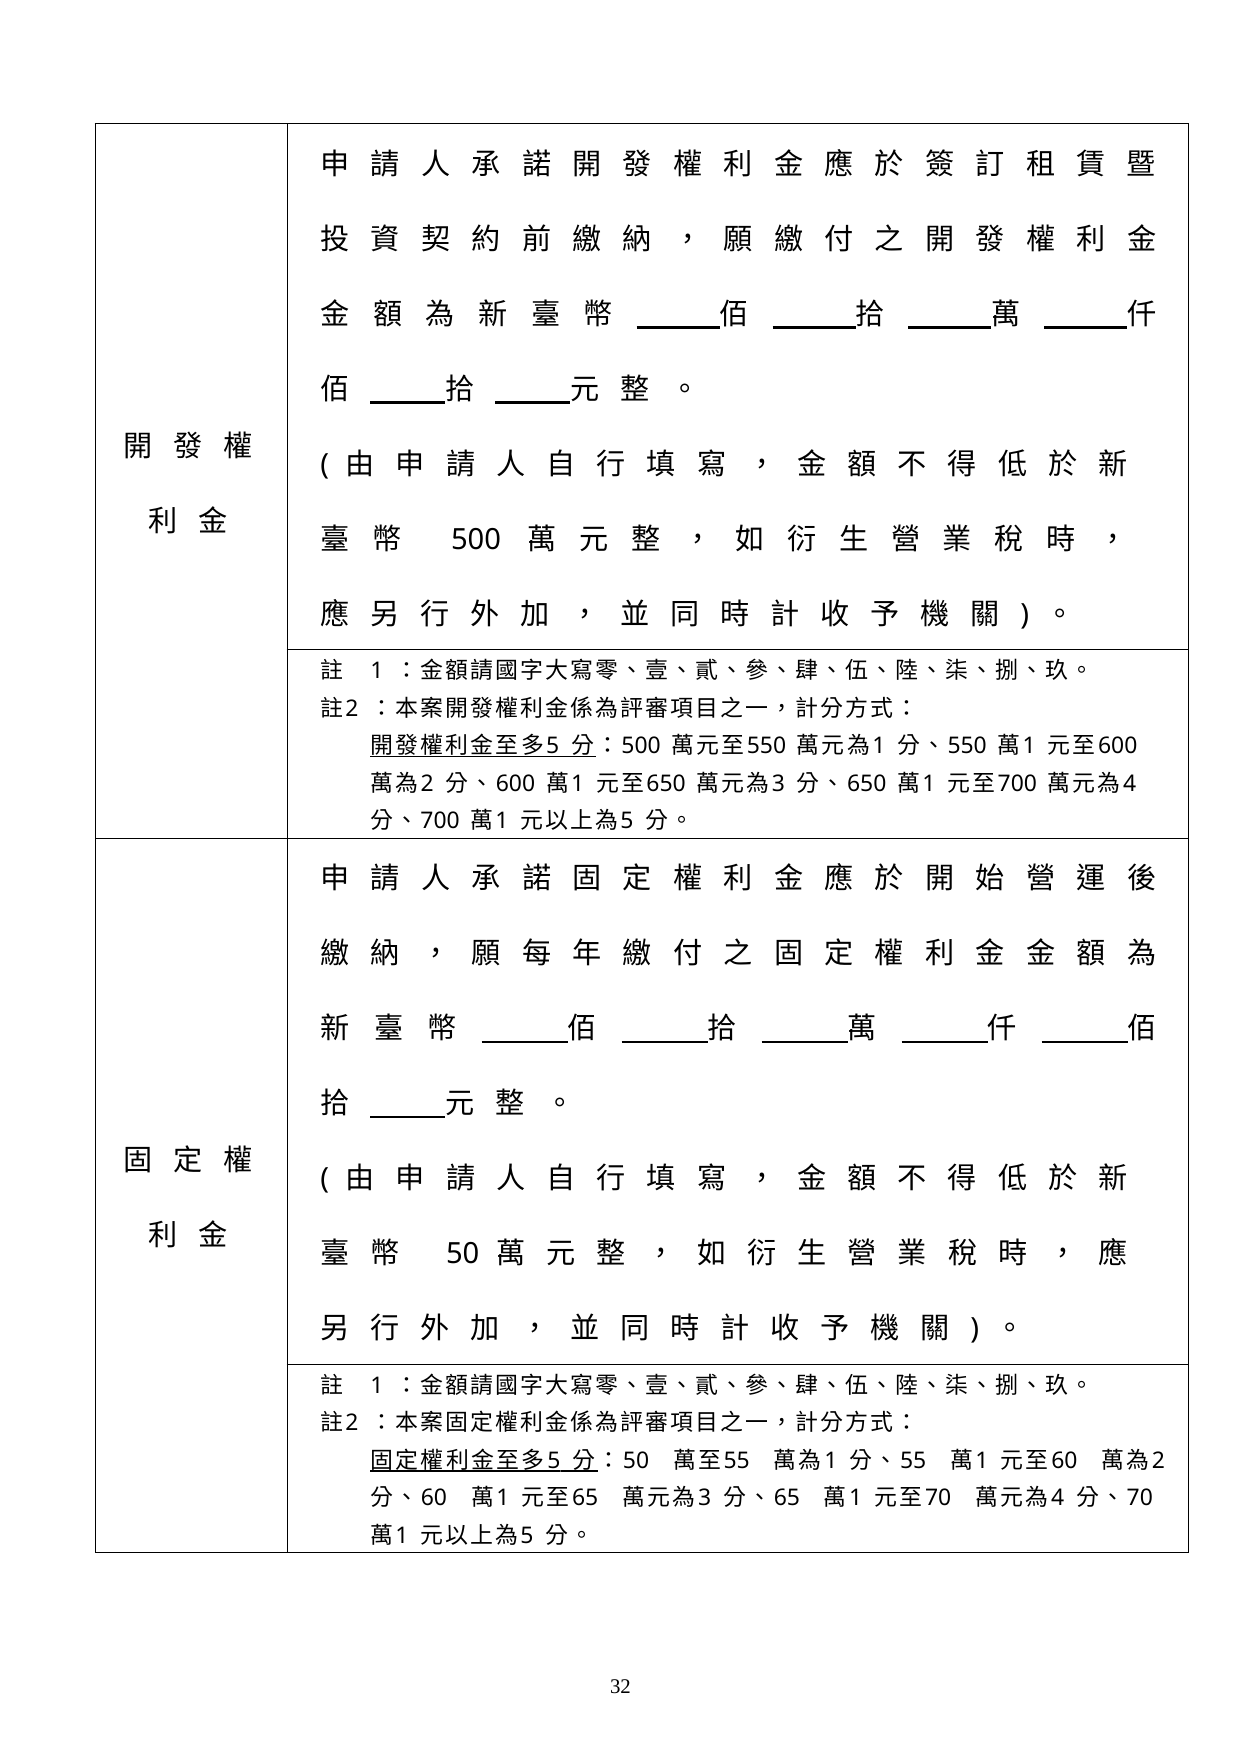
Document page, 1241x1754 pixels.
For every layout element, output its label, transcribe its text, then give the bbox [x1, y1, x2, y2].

table_cell 申請人承諾開發權利金應於簽訂租賃暨投資契約前繳納，願繳付之開發權利金金額為新臺幣 佰 拾 萬 仟 佰 拾 元整。 (由申請人自行填寫，金額不得低於新臺幣 500萬元整，如衍生營業稅時，應另行外加，並同時計收予機關)。 [288, 124, 1188, 649]
table_cell 註 1：金額請國字大寫零、壹、貳、參、肆、伍、陸、柒、捌、玖。 註2：本案固定權利金係為評審項目之一，計分方式： 固定權利金至多5分：50萬至55萬為1分、55萬1元至60萬為2分、60萬1元至65萬元為3分、65萬1元至70萬元為4分、70萬1元以上為5分。 [288, 1365, 1188, 1552]
table_cell 註 1：金額請國字大寫零、壹、貳、參、肆、伍、陸、柒、捌、玖。 註2：本案開發權利金係為評審項目之一，計分方式： 開發權利金至多5分：500萬元至550萬元為1分、550萬1元至600萬為2分、600萬1元至650萬元為3分、650萬1元至700萬元為4分、700萬1元以上為5分。 [288, 650, 1188, 837]
table_cell 固定權利金 [96, 839, 287, 1552]
table_cell 開發權利金 [96, 124, 287, 837]
table_cell 申請人承諾固定權利金應於開始營運後繳納，願每年繳付之固定權利金金額為新臺幣 佰 拾 萬 仟 佰 拾 元整。 (由申請人自行填寫，金額不得低於新臺幣 50萬元整，如衍生營業稅時，應另行外加，並同時計收予機關)。 [288, 839, 1188, 1363]
